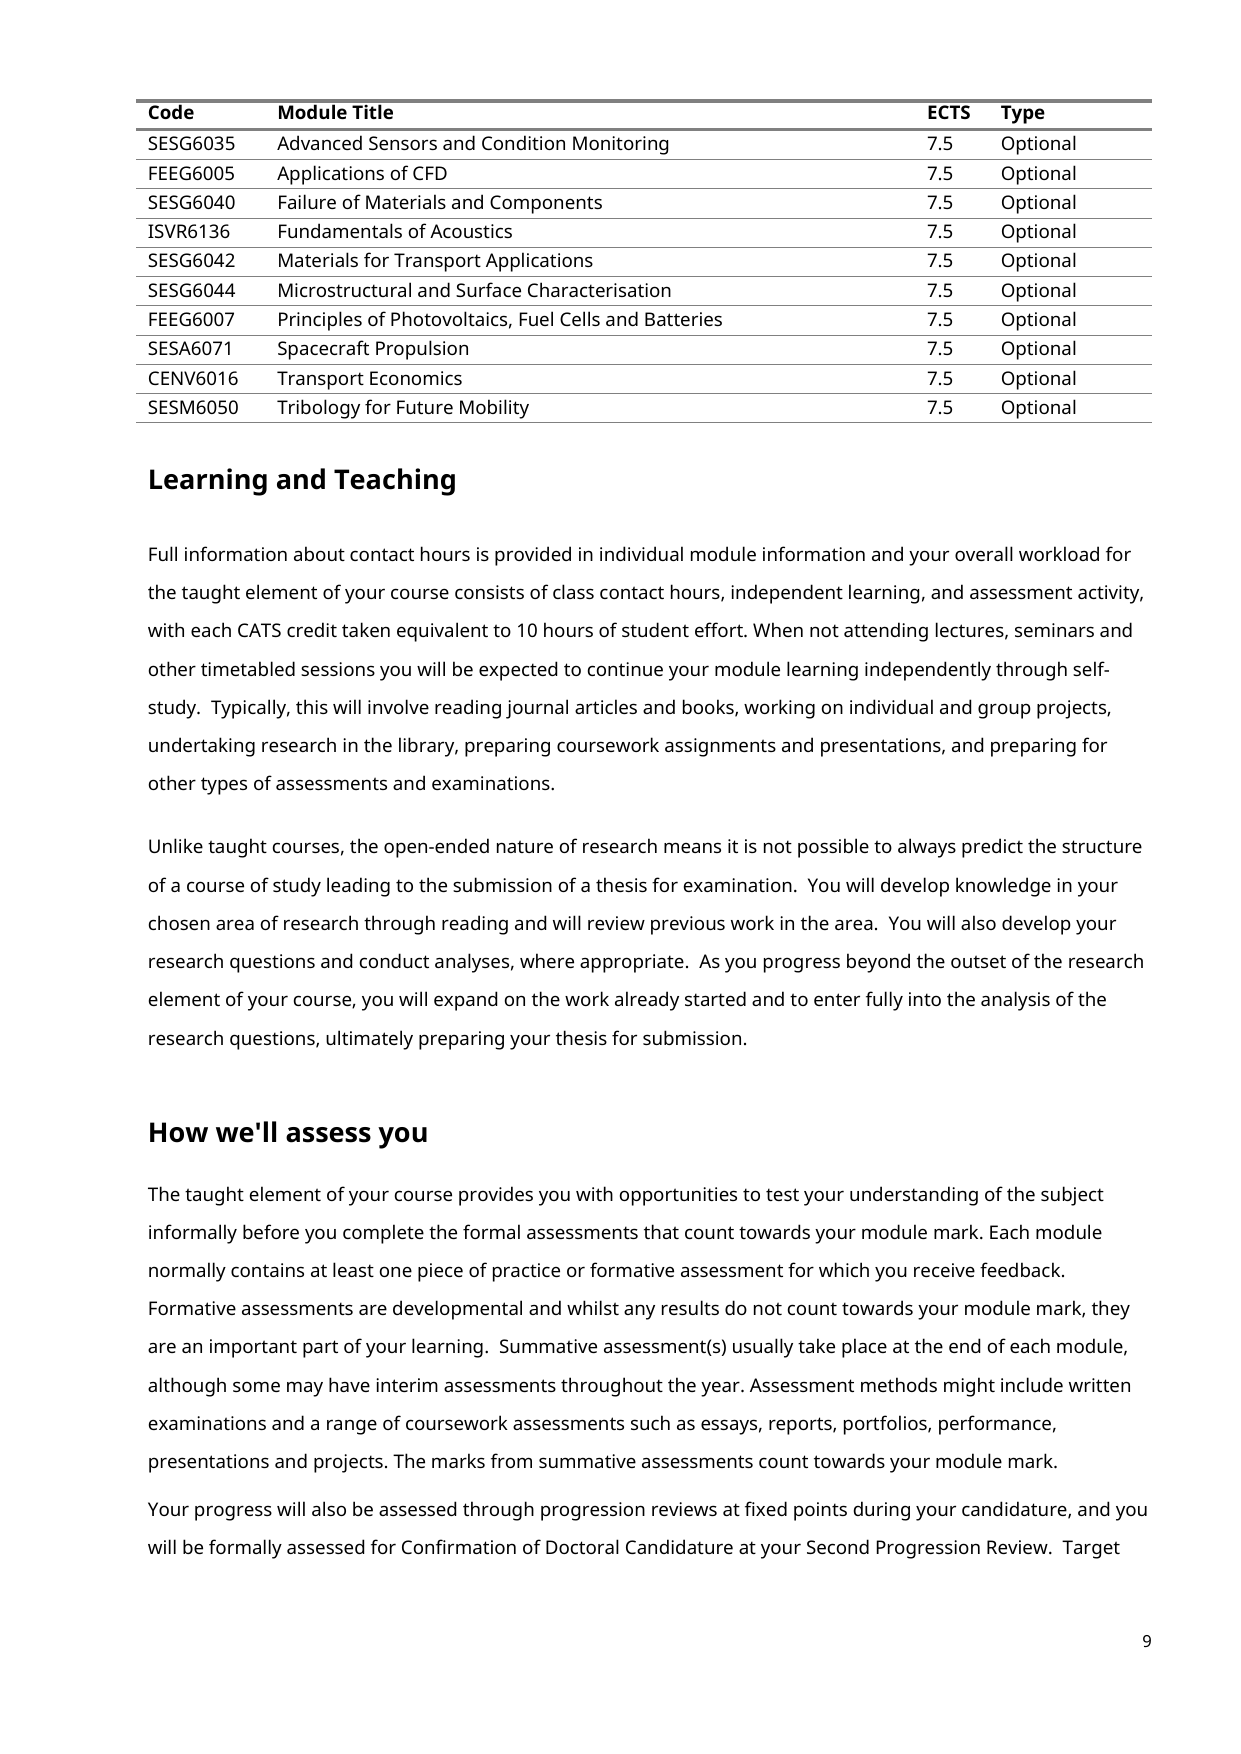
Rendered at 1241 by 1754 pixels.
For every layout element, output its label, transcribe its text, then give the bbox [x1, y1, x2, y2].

table_cell SESG6042 [136, 248, 266, 276]
table_cell Optional [989, 189, 1152, 217]
table_cell Fundamentals of Acoustics [266, 219, 916, 247]
table_cell 7.5 [916, 394, 989, 422]
table_cell 7.5 [916, 131, 989, 159]
text Unlike taught courses, the open-ended nature of research means it is not possible to always predict the structure of a course of study leading to the submission of a thesis for examination. You will develop knowledge in your chosen area of research through reading and will review previous work in the area. You will also develop your research questions and conduct analyses, where appropriate. As you progress beyond the outset of the research element of your course, you will expand on the work already started and to enter fully into the analysis of the research questions, ultimately preparing your thesis for submission. [148, 834, 1152, 1050]
table_cell Type [989, 103, 1152, 127]
table_cell FEEG6007 [136, 306, 266, 334]
table_cell 7.5 [916, 189, 989, 217]
table_cell Microstructural and Surface Characterisation [266, 277, 916, 305]
subtitle How we'll assess you [148, 1113, 1152, 1150]
table_cell 7.5 [916, 160, 989, 188]
text Full information about contact hours is provided in individual module information and your overall workload for the taught element of your course consists of class contact hours, independent learning, and assessment activity, with each CATS credit taken equivalent to 10 hours of student effort. When not attending lectures, seminars and other timetabled sessions you will be expected to continue your module learning independently through self-study. Typically, this will involve reading journal articles and books, working on individual and group projects, undertaking research in the library, preparing coursework assignments and presentations, and preparing for other types of assessments and examinations. [148, 541, 1152, 796]
table_cell Optional [989, 219, 1152, 247]
table_cell Optional [989, 394, 1152, 422]
table_cell Advanced Sensors and Condition Monitoring [266, 131, 916, 159]
table_cell Optional [989, 306, 1152, 334]
table_cell Applications of CFD [266, 160, 916, 188]
table_cell 7.5 [916, 306, 989, 334]
table_cell Module Title [266, 103, 916, 127]
table_cell ECTS [916, 103, 989, 127]
table_cell ISVR6136 [136, 219, 266, 247]
table_cell Optional [989, 365, 1152, 393]
table_cell SESA6071 [136, 336, 266, 364]
table_cell 7.5 [916, 248, 989, 276]
table_cell Failure of Materials and Components [266, 189, 916, 217]
table_cell Tribology for Future Mobility [266, 394, 916, 422]
table_cell FEEG6005 [136, 160, 266, 188]
text The taught element of your course provides you with opportunities to test your understanding of the subject informally before you complete the formal assessments that count towards your module mark. Each module normally contains at least one piece of practice or formative assessment for which you receive feedback. Formative assessments are developmental and whilst any results do not count towards your module mark, they are an important part of your learning. Summative assessment(s) usually take place at the end of each module, although some may have interim assessments throughout the year. Assessment methods might include written examinations and a range of coursework assessments such as essays, reports, portfolios, performance, presentations and projects. The marks from summative assessments count towards your module mark. [148, 1181, 1152, 1474]
table_cell Optional [989, 336, 1152, 364]
table_cell Principles of Photovoltaics, Fuel Cells and Batteries [266, 306, 916, 334]
table_cell CENV6016 [136, 365, 266, 393]
table_cell Optional [989, 160, 1152, 188]
table_cell Optional [989, 131, 1152, 159]
table_cell Optional [989, 248, 1152, 276]
table_cell SESG6044 [136, 277, 266, 305]
table_cell 7.5 [916, 365, 989, 393]
subtitle Learning and Teaching [148, 461, 1152, 498]
table_cell Optional [989, 277, 1152, 305]
table_cell 7.5 [916, 219, 989, 247]
table_cell 7.5 [916, 336, 989, 364]
text Your progress will also be assessed through progression reviews at fixed points during your candidature, and you will be formally assessed for Confirmation of Doctoral Candidature at your Second Progression Review. Target [148, 1496, 1152, 1560]
table_cell SESM6050 [136, 394, 266, 422]
table_cell Spacecraft Propulsion [266, 336, 916, 364]
table_cell Transport Economics [266, 365, 916, 393]
table_cell SESG6035 [136, 131, 266, 159]
table_cell Materials for Transport Applications [266, 248, 916, 276]
table_cell 7.5 [916, 277, 989, 305]
table_cell Code [136, 103, 266, 127]
table_cell SESG6040 [136, 189, 266, 217]
